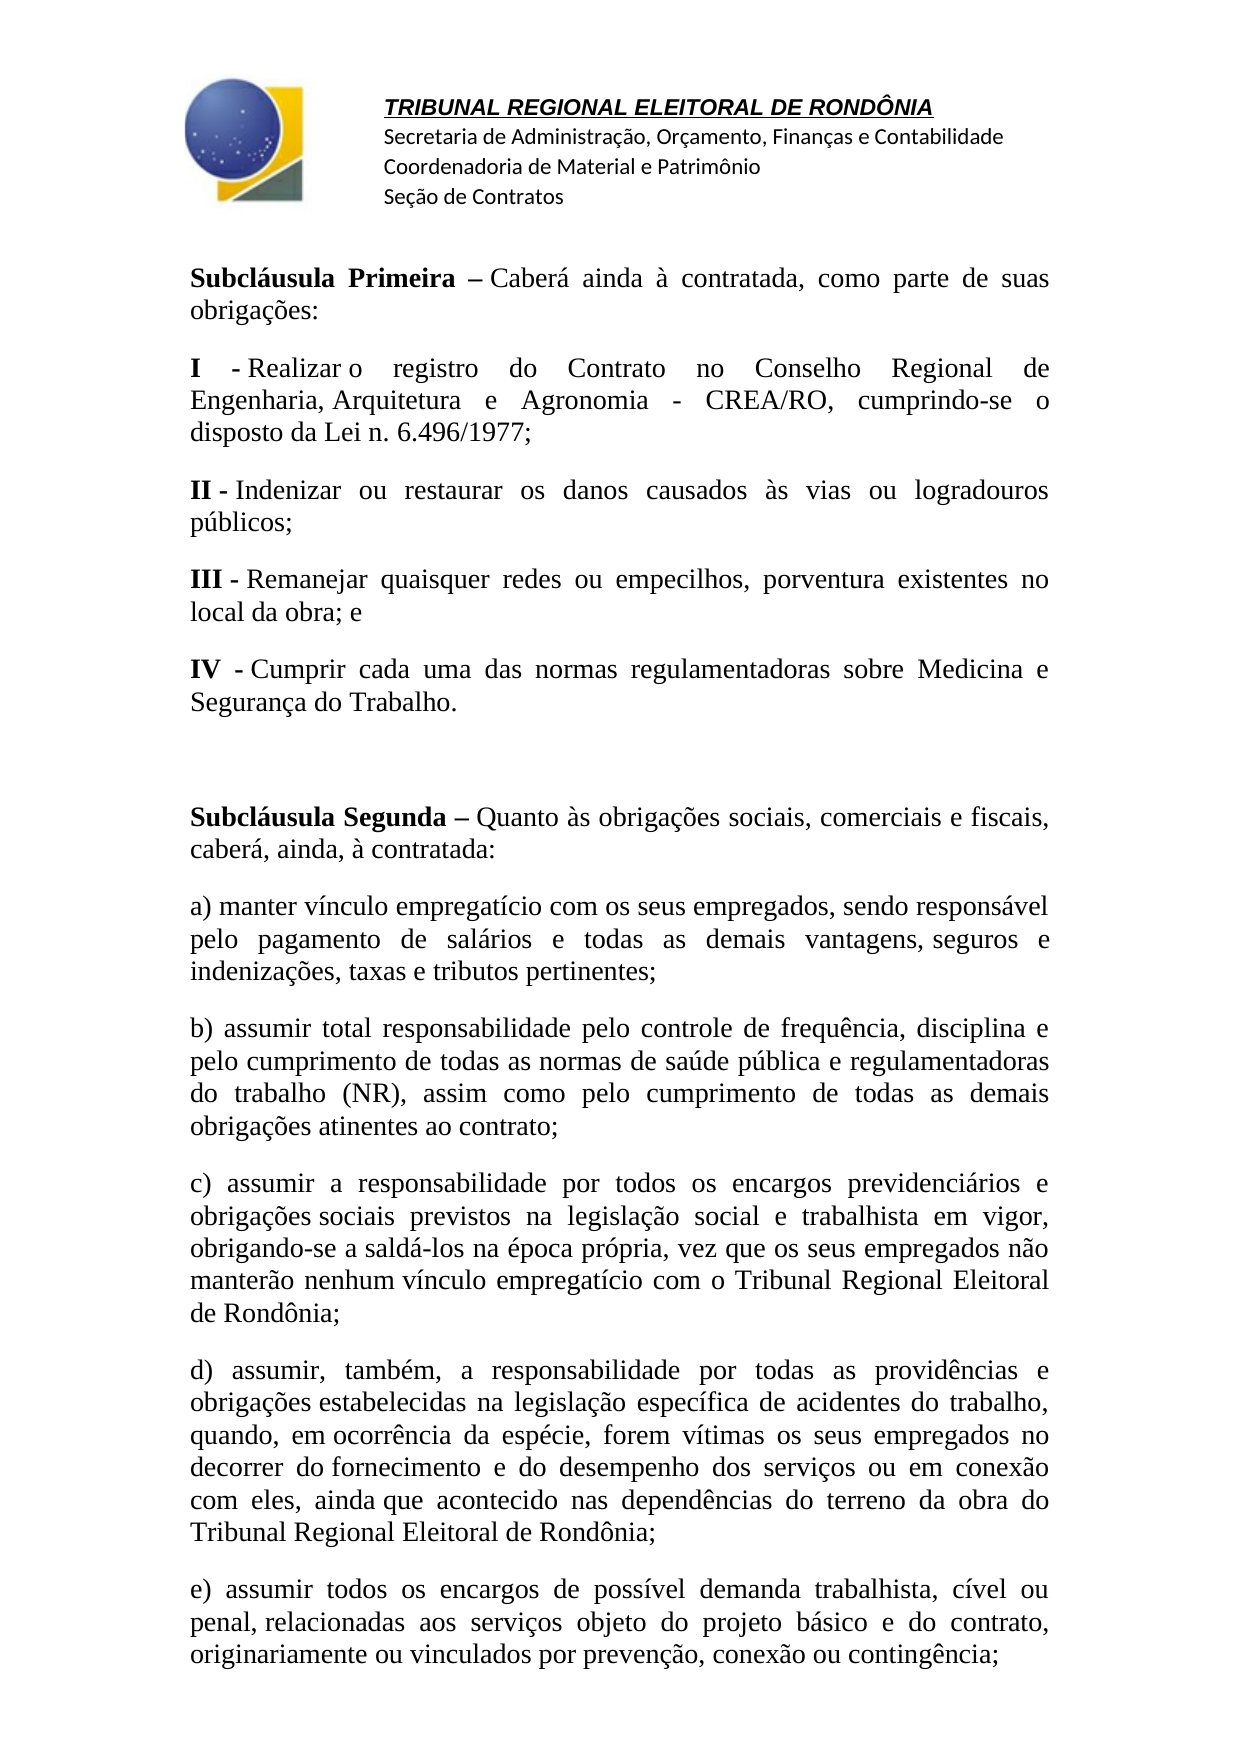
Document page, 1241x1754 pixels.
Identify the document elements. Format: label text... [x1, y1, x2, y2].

text Subcláusula Primeira – Caberá ainda à contratada, como parte de suas obrigações: [190, 261, 1051, 326]
text c) assumir a responsabilidade por todos os encargos previdenciários e obrigações sociais previstos na legislação social e trabalhista em vigor, obrigando-se a saldá-los na época própria, vez que os seus empregados não manterão nenhum vínculo empregatício com o Tribunal Regional Eleitoral de Rondônia; [190, 1166, 1051, 1328]
text Subcláusula Segunda – Quanto às obrigações sociais, comerciais e fiscais, caberá, ainda, à contratada: [190, 799, 1051, 864]
text d) assumir, também, a responsabilidade por todas as providências e obrigações estabelecidas na legislação específica de acidentes do trabalho, quando, em ocorrência da espécie, forem vítimas os seus empregados no decorrer do fornecimento e do desempenho dos serviços ou em conexão com eles, ainda que acontecido nas dependências do terreno da obra do Tribunal Regional Eleitoral de Rondônia; [190, 1353, 1051, 1547]
text b) assumir total responsabilidade pelo controle de frequência, disciplina e pelo cumprimento de todas as normas de saúde pública e regulamentadoras do trabalho (NR), assim como pelo cumprimento de todas as demais obrigações atinentes ao contrato; [190, 1012, 1051, 1141]
text e) assumir todos os encargos de possível demanda trabalhista, cível ou penal, relacionadas aos serviços objeto do projeto básico e do contrato, originariamente ou vinculados por prevenção, conexão ou contingência; [190, 1572, 1051, 1670]
text a) manter vínculo empregatício com os seus empregados, sendo responsável pelo pagamento de salários e todas as demais vantagens, seguros e indenizações, taxas e tributos pertinentes; [190, 889, 1051, 987]
text III - Remanejar quaisquer redes ou empecilhos, porventura existentes no local da obra; e [190, 563, 1051, 627]
text IV - Cumprir cada uma das normas regulamentadoras sobre Medicina e Segurança do Trabalho. [190, 652, 1051, 717]
text II - Indenizar ou restaurar os danos causados às vias ou logradouros públicos; [190, 473, 1051, 538]
text I - Realizar o registro do Contrato no Conselho Regional de Engenharia, Arquitetura e Agronomia - CREA/RO, cumprindo-se o disposto da Lei n. 6.496/1977; [190, 351, 1051, 448]
